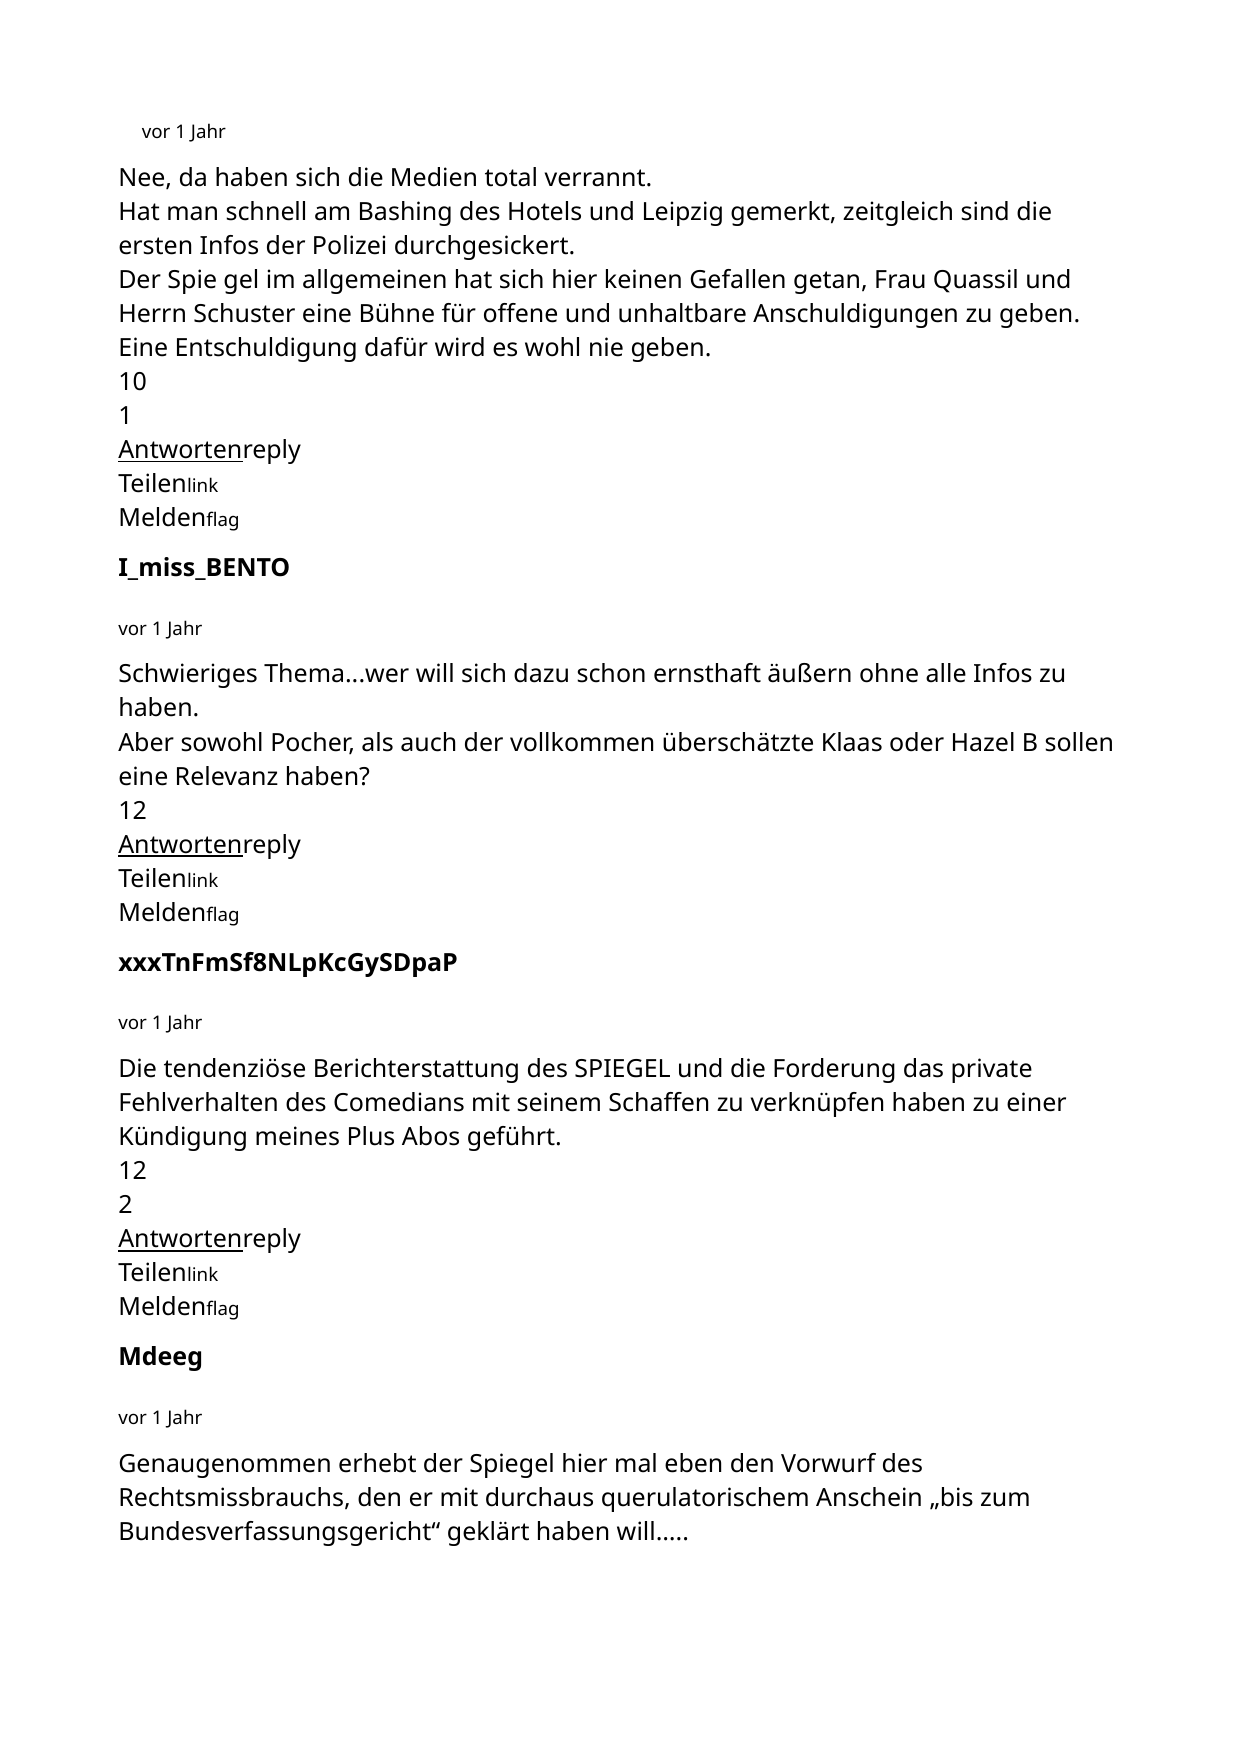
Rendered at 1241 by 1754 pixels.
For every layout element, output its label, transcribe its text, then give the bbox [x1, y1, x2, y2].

text 12 [118, 1153, 1122, 1187]
text Meldenflag [118, 894, 1122, 928]
text Antwortenreply [118, 432, 1122, 466]
text Antwortenreply [118, 826, 1122, 860]
text Schwieriges Thema...wer will sich dazu schon ernsthaft äußern ohne alle Infos zu haben. Aber sowohl Pocher, als auch der vollkommen überschätzte Klaas oder Hazel B sollen eine Relevanz haben? [118, 656, 1122, 792]
text Genaugenommen erhebt der Spiegel hier mal eben den Vorwurf des Rechtsmissbrauchs, den er mit durchaus querulatorischem Anschein „bis zum Bundesverfassungsgericht“ geklärt haben will….. [118, 1445, 1122, 1581]
text Antwortenreply [118, 1221, 1122, 1255]
text xxxTnFmSf8NLpKcGySDpaP [118, 944, 1114, 978]
text vor 1 Jahr [142, 118, 1117, 144]
text 2 [118, 1187, 1122, 1221]
text I_miss_BENTO [118, 549, 1114, 584]
text Meldenflag [118, 1289, 1122, 1323]
text vor 1 Jahr [118, 1009, 1117, 1035]
text Meldenflag [118, 500, 1122, 534]
text Die tendenziöse Berichterstattung des SPIEGEL und die Forderung das private Fehlverhalten des Comedians mit seinem Schaffen zu verknüpfen haben zu einer Kündigung meines Plus Abos geführt. [118, 1051, 1122, 1153]
text Nee, da haben sich die Medien total verrannt. Hat man schnell am Bashing des Hotels und Leipzig gemerkt, zeitgleich sind die ersten Infos der Polizei durchgesickert. Der Spie gel im allgemeinen hat sich hier keinen Gefallen getan, Frau Quassil und Herrn Schuster eine Bühne für offene und unhaltbare Anschuldigungen zu geben. Eine Entschuldigung dafür wird es wohl nie geben. [118, 159, 1122, 364]
text 10 [118, 364, 1122, 398]
text 1 [118, 398, 1122, 432]
text vor 1 Jahr [118, 615, 1117, 640]
text Teilenlink [118, 1255, 1122, 1289]
text Teilenlink [118, 860, 1122, 894]
text Teilenlink [118, 466, 1122, 500]
text vor 1 Jahr [118, 1404, 1117, 1429]
text 12 [118, 792, 1122, 826]
text Mdeeg [118, 1339, 1114, 1373]
